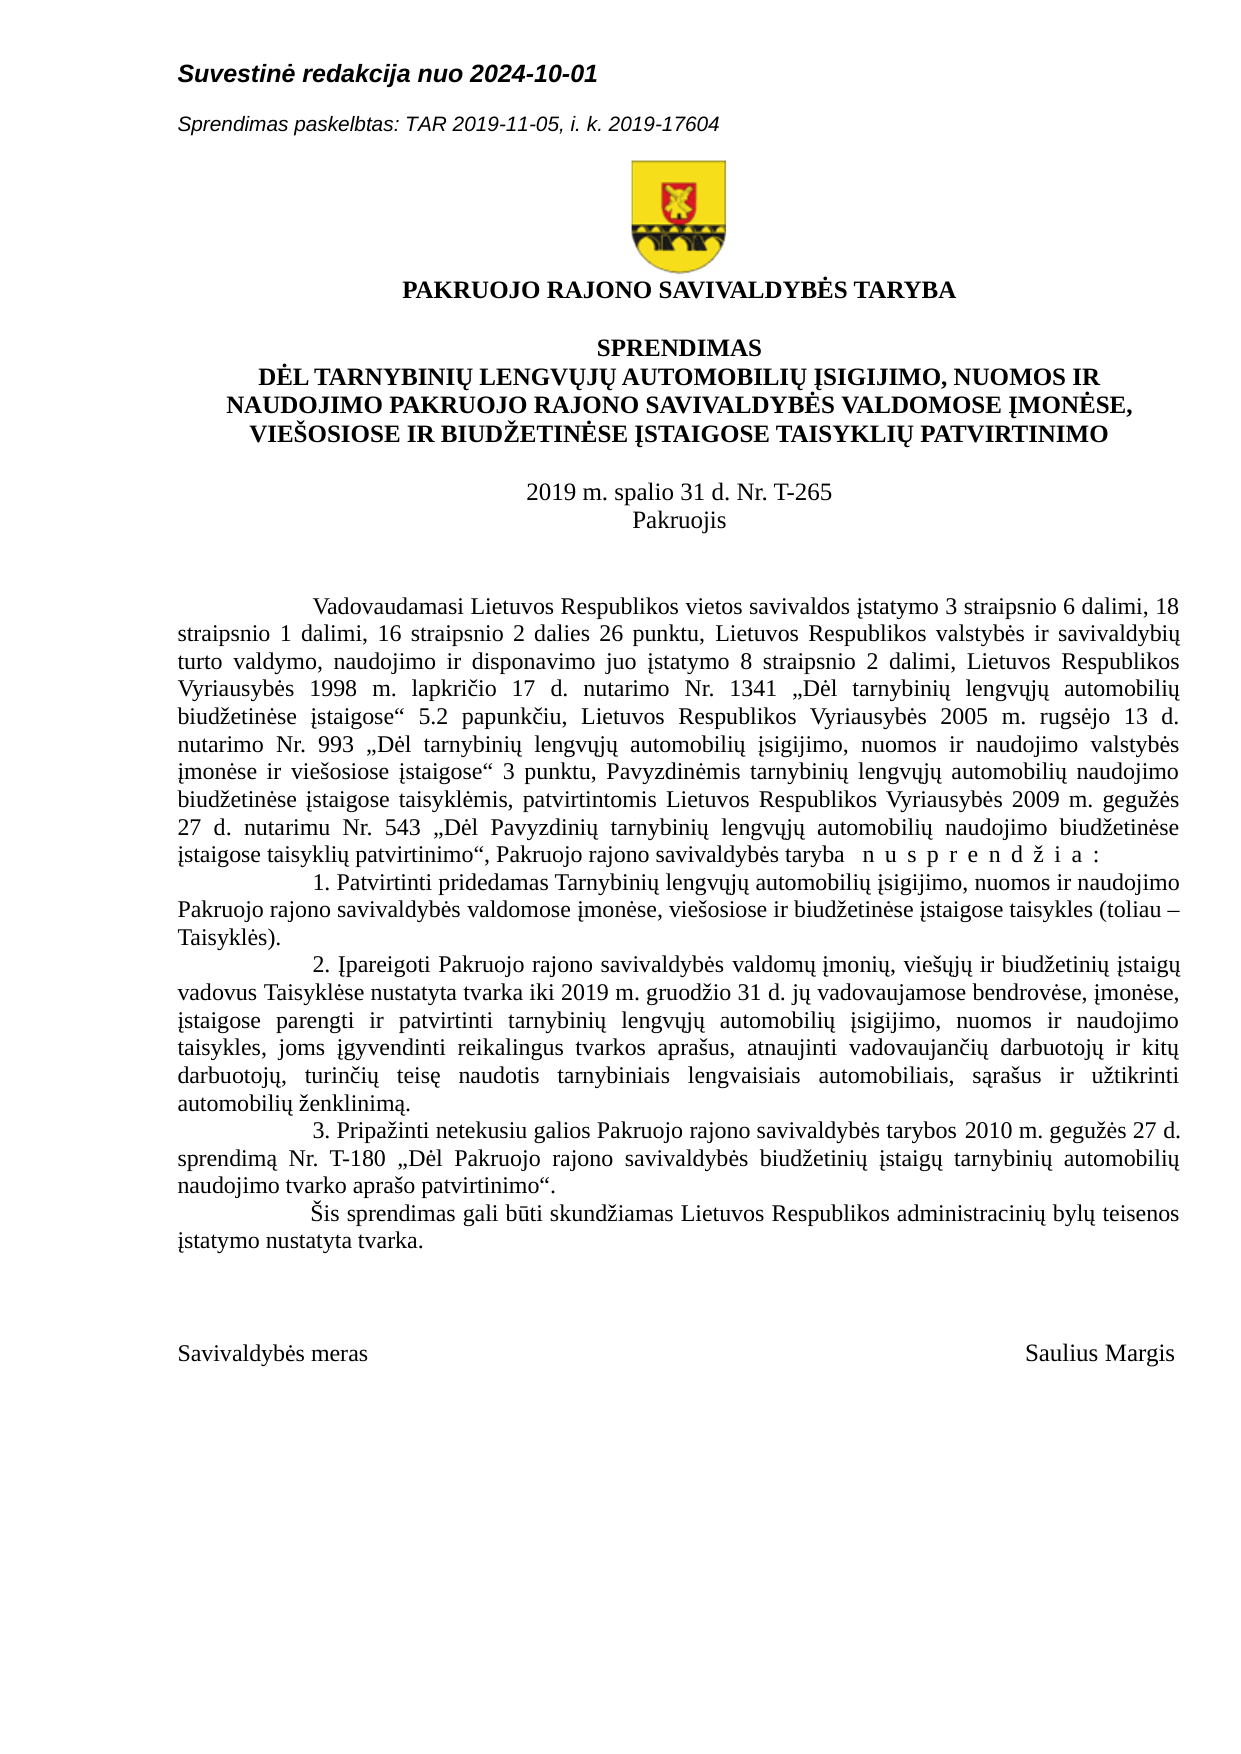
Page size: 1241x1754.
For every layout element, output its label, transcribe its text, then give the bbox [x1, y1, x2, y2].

text DĖL TARNYBINIŲ LENGVŲJŲ AUTOMOBILIŲ ĮSIGIJIMO, NUOMOS IR NAUDOJIMO PAKRUOJO RAJONO SAVIVALDYBĖS VALDOMOSE ĮMONĖSE, VIEŠOSIOSE IR BIUDŽETINĖSE ĮSTAIGOSE TAISYKLIŲ PATVIRTINIMO [177, 362, 1181, 448]
text Savivaldybės meras Saulius Margis [177, 1338, 1181, 1367]
text SPRENDIMAS [177, 333, 1181, 362]
text Suvestinė redakcija nuo 2024-10-01 [177, 59, 1181, 88]
text Vadovaudamasi Lietuvos Respublikos vietos savivaldos įstatymo 3 straipsnio 6 dalimi, 18 straipsnio 1 dalimi, 16 straipsnio 2 dalies 26 punktu, Lietuvos Respublikos valstybės ir savivaldybių turto valdymo, naudojimo ir disponavimo juo įstatymo 8 straipsnio 2 dalimi, Lietuvos Respublikos Vyriausybės 1998 m. lapkričio 17 d. nutarimo Nr. 1341 „Dėl tarnybinių lengvųjų automobilių biudžetinėse įstaigose“ 5.2 papunkčiu, Lietuvos Respublikos Vyriausybės 2005 m. rugsėjo 13 d. nutarimo Nr. 993 „Dėl tarnybinių lengvųjų automobilių įsigijimo, nuomos ir naudojimo valstybės įmonėse ir viešosiose įstaigose“ 3 punktu, Pavyzdinėmis tarnybinių lengvųjų automobilių naudojimo biudžetinėse įstaigose taisyklėmis, patvirtintomis Lietuvos Respublikos Vyriausybės 2009 m. gegužės 27 d. nutarimu Nr. 543 „Dėl Pavyzdinių tarnybinių lengvųjų automobilių naudojimo biudžetinėse įstaigose taisyklių patvirtinimo“, Pakruojo rajono savivaldybės taryba nusprendžia: [177, 592, 1181, 868]
text Sprendimas paskelbtas: TAR 2019-11-05, i. k. 2019-17604 [177, 112, 1181, 136]
text PAKRUOJO RAJONO SAVIVALDYBĖS TARYBA [177, 275, 1181, 304]
text 2. Įpareigoti Pakruojo rajono savivaldybės valdomų įmonių, viešųjų ir biudžetinių įstaigų vadovus Taisyklėse nustatyta tvarka iki 2019 m. gruodžio 31 d. jų vadovaujamose bendrovėse, įmonėse, įstaigose parengti ir patvirtinti tarnybinių lengvųjų automobilių įsigijimo, nuomos ir naudojimo taisykles, joms įgyvendinti reikalingus tvarkos aprašus, atnaujinti vadovaujančių darbuotojų ir kitų darbuotojų, turinčių teisę naudotis tarnybiniais lengvaisiais automobiliais, sąrašus ir užtikrinti automobilių ženklinimą. [177, 951, 1181, 1116]
text 2019 m. spalio 31 d. Nr. T-265 [177, 477, 1181, 505]
text 3. Pripažinti netekusiu galios Pakruojo rajono savivaldybės tarybos 2010 m. gegužės 27 d. sprendimą Nr. T-180 „Dėl Pakruojo rajono savivaldybės biudžetinių įstaigų tarnybinių automobilių naudojimo tvarko aprašo patvirtinimo“. [177, 1116, 1181, 1199]
text 1. Patvirtinti pridedamas Tarnybinių lengvųjų automobilių įsigijimo, nuomos ir naudojimo Pakruojo rajono savivaldybės valdomose įmonėse, viešosiose ir biudžetinėse įstaigose taisykles (toliau – Taisyklės). [177, 868, 1181, 951]
text Pakruojis [177, 505, 1181, 534]
text Šis sprendimas gali būti skundžiamas Lietuvos Respublikos administracinių bylų teisenos įstatymo nustatyta tvarka. [177, 1199, 1181, 1254]
